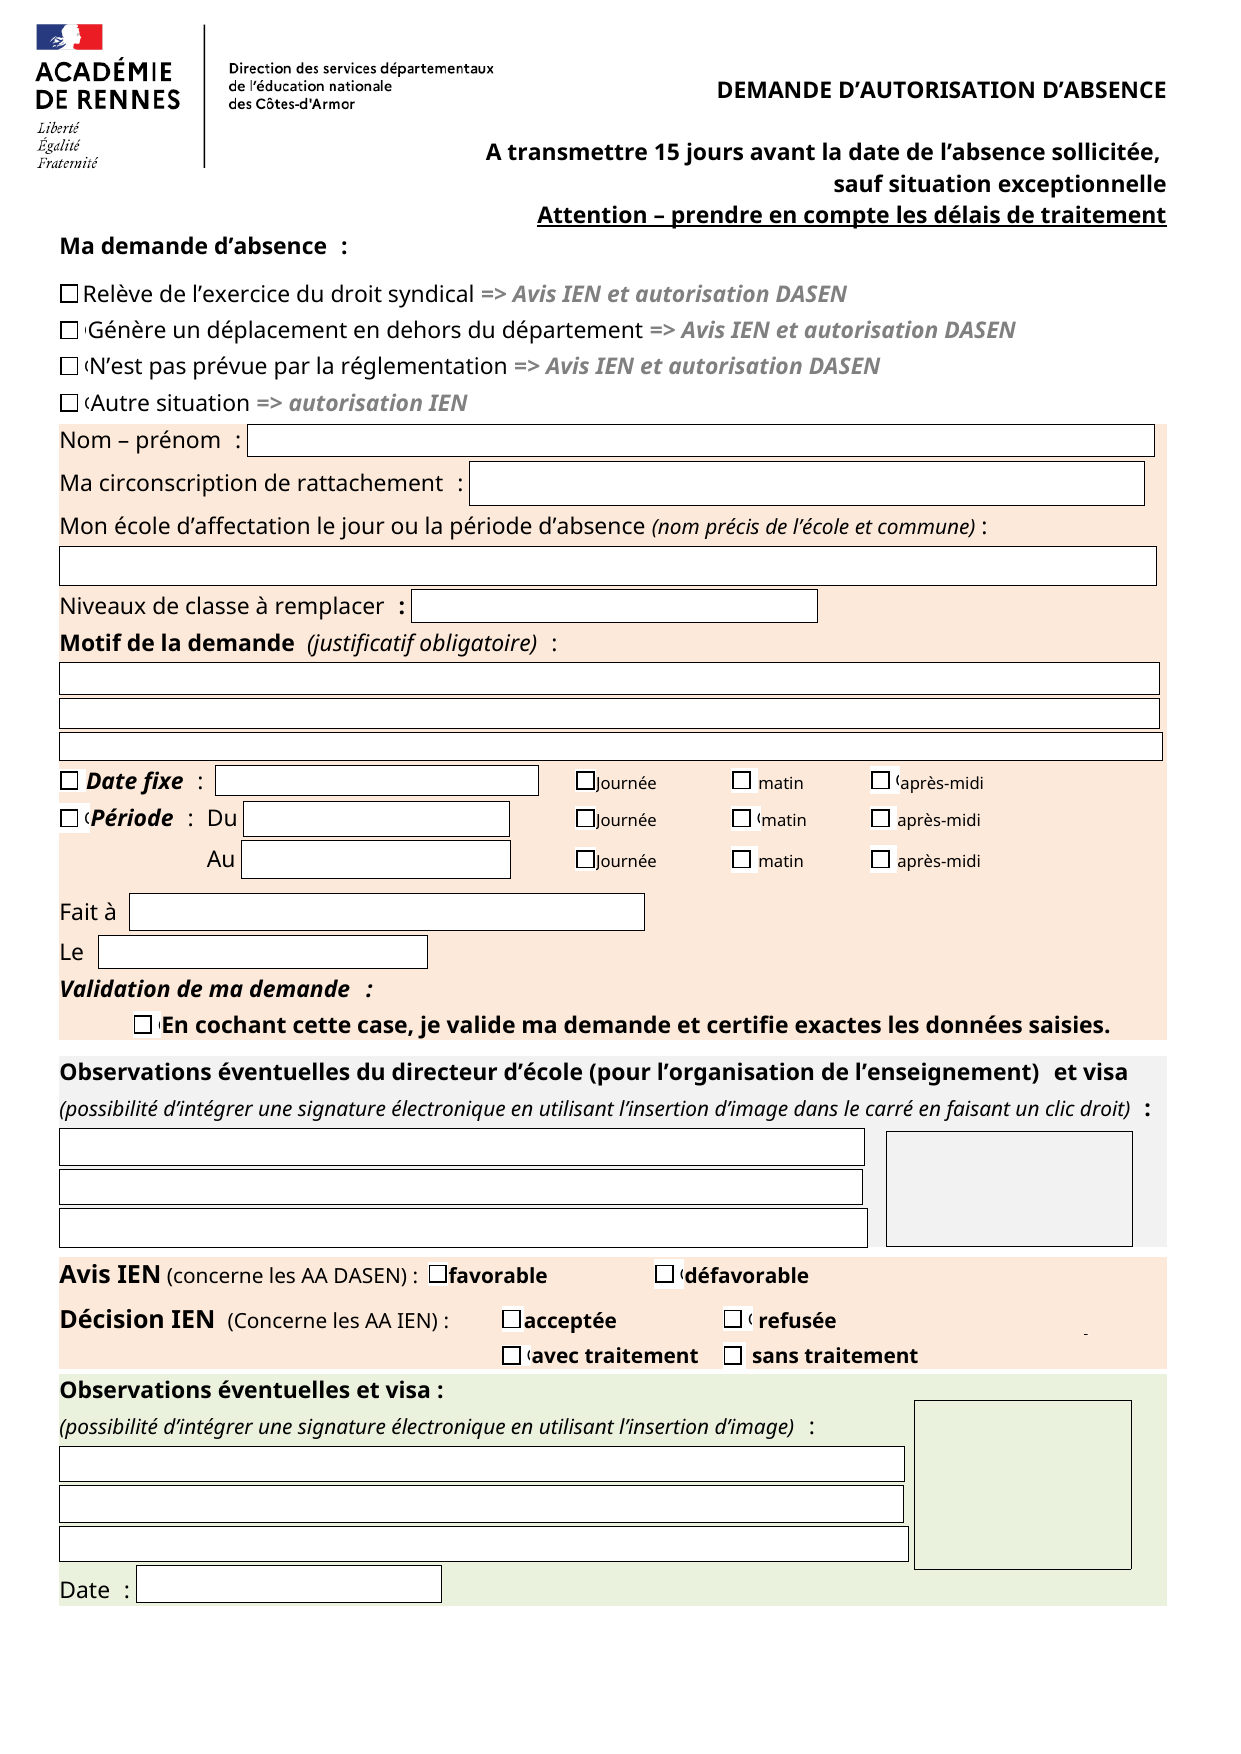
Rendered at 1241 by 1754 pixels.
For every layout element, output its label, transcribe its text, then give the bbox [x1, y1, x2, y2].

text (possibilité d’intégrer une signature électronique en utilisant l’insertion d’image) : [59, 1409, 914, 1441]
text [1155, 424, 1167, 456]
text Décision IEN (Concerne les AA IEN) : acceptée refusée [59, 1302, 1167, 1336]
text Période : Du Journée matin après-midi [59, 801, 243, 836]
text Ma demande d’absence : [59, 230, 1167, 261]
text [915, 1409, 1131, 1441]
text [645, 893, 1167, 931]
text Période : Du Journée matin après-midi [510, 801, 1167, 836]
text N’est pas prévue par la réglementation => Avis IEN et autorisation DASEN [59, 350, 1167, 382]
text Fait à [59, 893, 129, 931]
text [818, 589, 1167, 622]
text avec traitement sans traitement [59, 1341, 1167, 1369]
text Ma circonscription de rattachement : [59, 461, 469, 505]
text Relève de l’exercice du droit syndical => Avis IEN et autorisation DASEN [83, 277, 1167, 310]
text [428, 935, 1167, 968]
text Au [59, 840, 241, 878]
text Date : [59, 1565, 1167, 1606]
text Génère un déplacement en dehors du département => Avis IEN et autorisation DASEN [59, 314, 1167, 346]
text Date fixe : Journée matin après-midi [59, 764, 1167, 796]
text Validation de ma demande : [59, 973, 1167, 1004]
text Journée matin après-midi [511, 840, 1167, 878]
text Nom – prénom : [59, 424, 247, 456]
text Niveaux de classe à remplacer : [59, 589, 411, 622]
text Observations éventuelles du directeur d’école (pour l’organisation de l’enseignement) et visa (possibilité d’intégrer une signature électronique en utilisant l’insertion d’image dans le carré en faisant un clic droit) : [59, 1056, 1167, 1123]
text Le [59, 935, 98, 968]
text Motif de la demande (justificatif obligatoire) : [59, 626, 1167, 658]
text En cochant cette case, je valide ma demande et certifie exactes les données saisies. [59, 1009, 1167, 1040]
picture [25, 17, 494, 183]
text Avis IEN (concerne les AA DASEN) : favorable défavorable [59, 1257, 1167, 1291]
text [1145, 461, 1167, 505]
text Observations éventuelles et visa : [59, 1374, 1167, 1405]
text Autre situation => autorisation IEN [90, 386, 1167, 419]
text Mon école d’affectation le jour ou la période d’absence (nom précis de l’école et commune) : [59, 510, 1167, 541]
